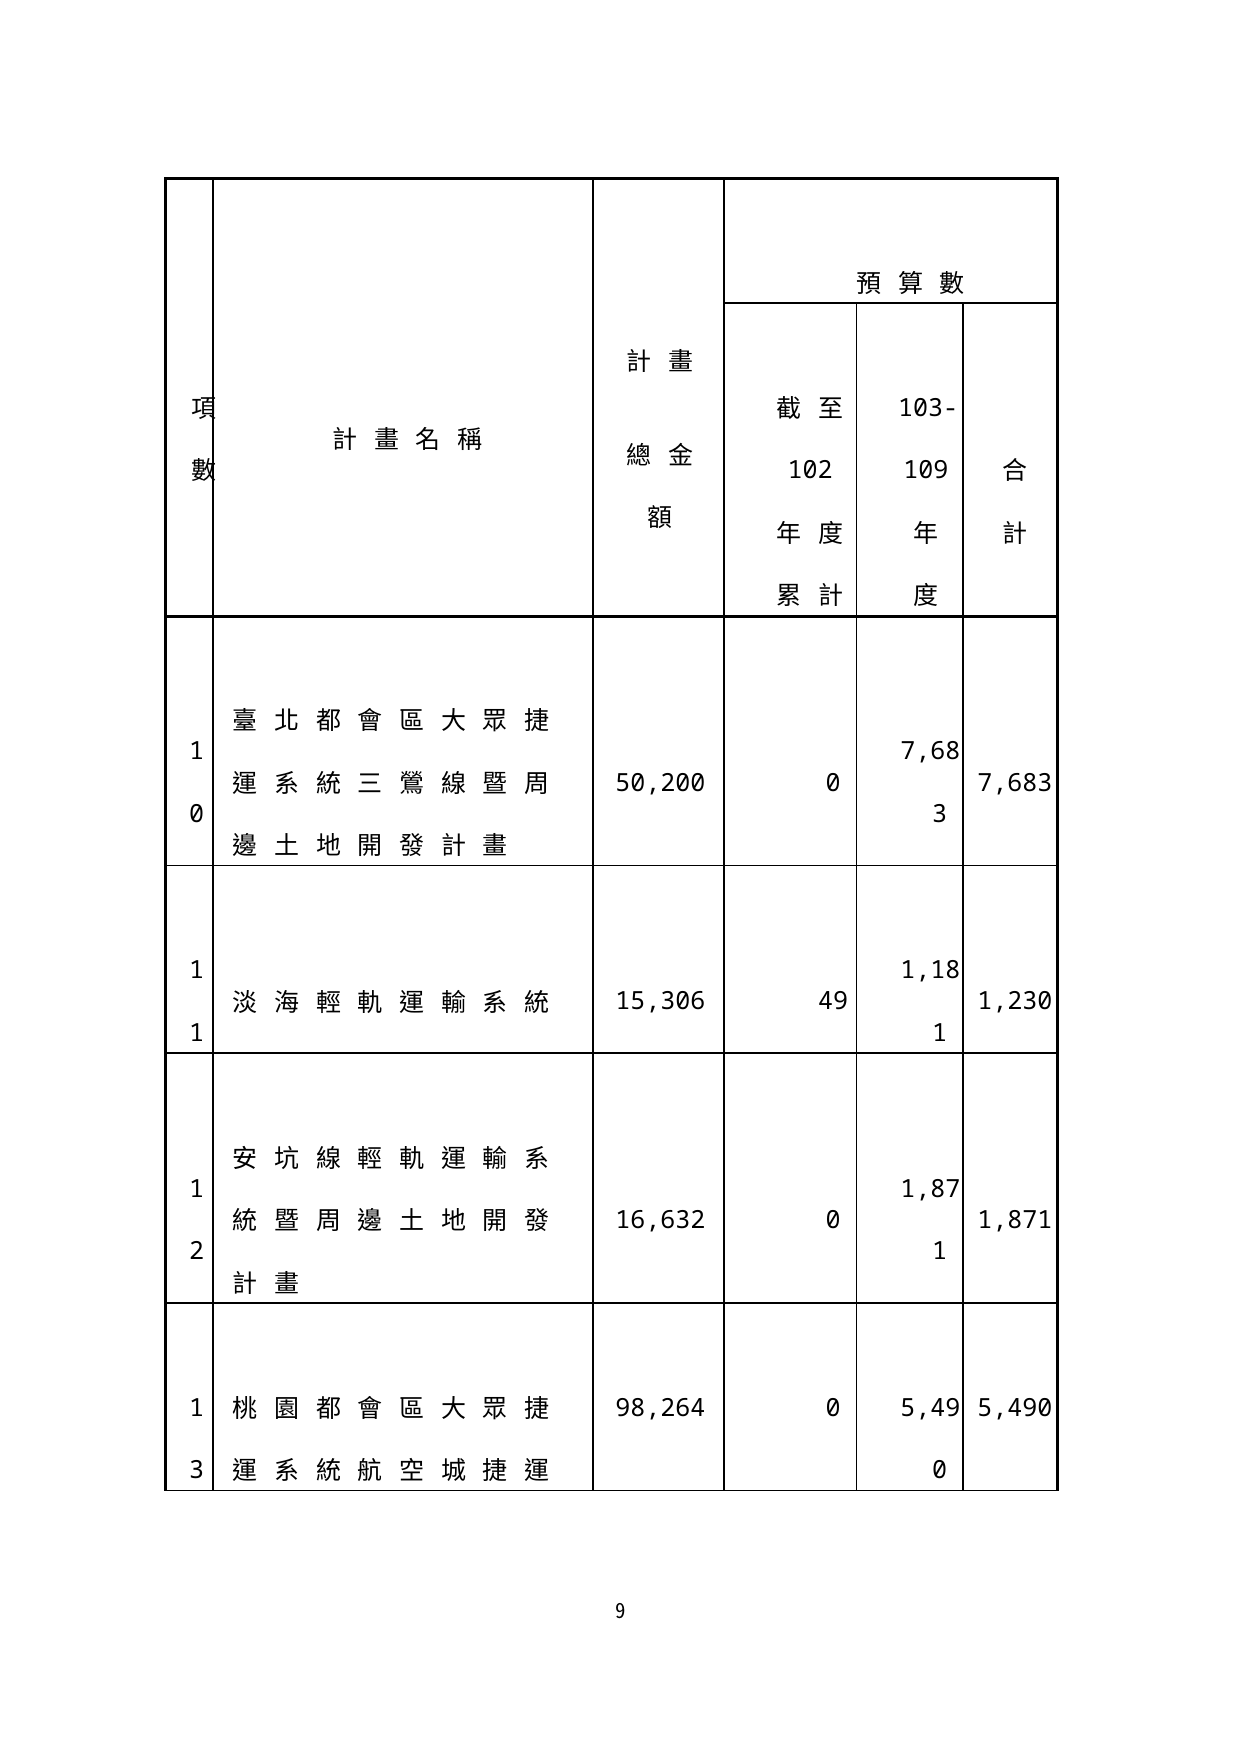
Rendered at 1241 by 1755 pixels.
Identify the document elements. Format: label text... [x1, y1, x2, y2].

table_cell 49 [725, 866, 856, 1052]
table_cell 5,490 [964, 1304, 1056, 1490]
table_cell 5,490 [857, 1304, 962, 1490]
table_cell 0 [725, 1304, 856, 1490]
table_header 項數 [167, 180, 212, 615]
table_cell 50,200 [594, 618, 723, 865]
table_cell 桃園都會區大眾捷運系統航空城捷運 [214, 1304, 592, 1490]
table_cell 1,230 [964, 866, 1056, 1052]
table_cell 安坑線輕軌運輸系統暨周邊土地開發計畫 [214, 1054, 592, 1302]
table_cell 16,632 [594, 1054, 723, 1302]
table_cell 15,306 [594, 866, 723, 1052]
table_cell 11 [167, 866, 212, 1052]
table_cell 截至102年度累計 [725, 304, 856, 615]
table_header 計畫 總金額 [594, 180, 723, 615]
table_cell 合計 [964, 304, 1056, 615]
table_cell 0 [725, 618, 856, 865]
table_cell 淡海輕軌運輸系統 [214, 866, 592, 1052]
table_header 預算數 [725, 180, 1056, 302]
table_cell 0 [725, 1054, 856, 1302]
table_cell 10 [167, 618, 212, 865]
table_cell 7,683 [857, 618, 962, 865]
table_cell 臺北都會區大眾捷運系統三鶯線暨周邊土地開發計畫 [214, 618, 592, 865]
table_cell 7,683 [964, 618, 1056, 865]
table_cell 103-109年度 [857, 304, 962, 615]
table_cell 98,264 [594, 1304, 723, 1490]
table_cell 13 [167, 1304, 212, 1490]
table_header 計畫名稱 [214, 180, 592, 615]
table_cell 1,871 [857, 1054, 962, 1302]
table_cell 1,871 [964, 1054, 1056, 1302]
table_cell 12 [167, 1054, 212, 1302]
table_cell 1,181 [857, 866, 962, 1052]
